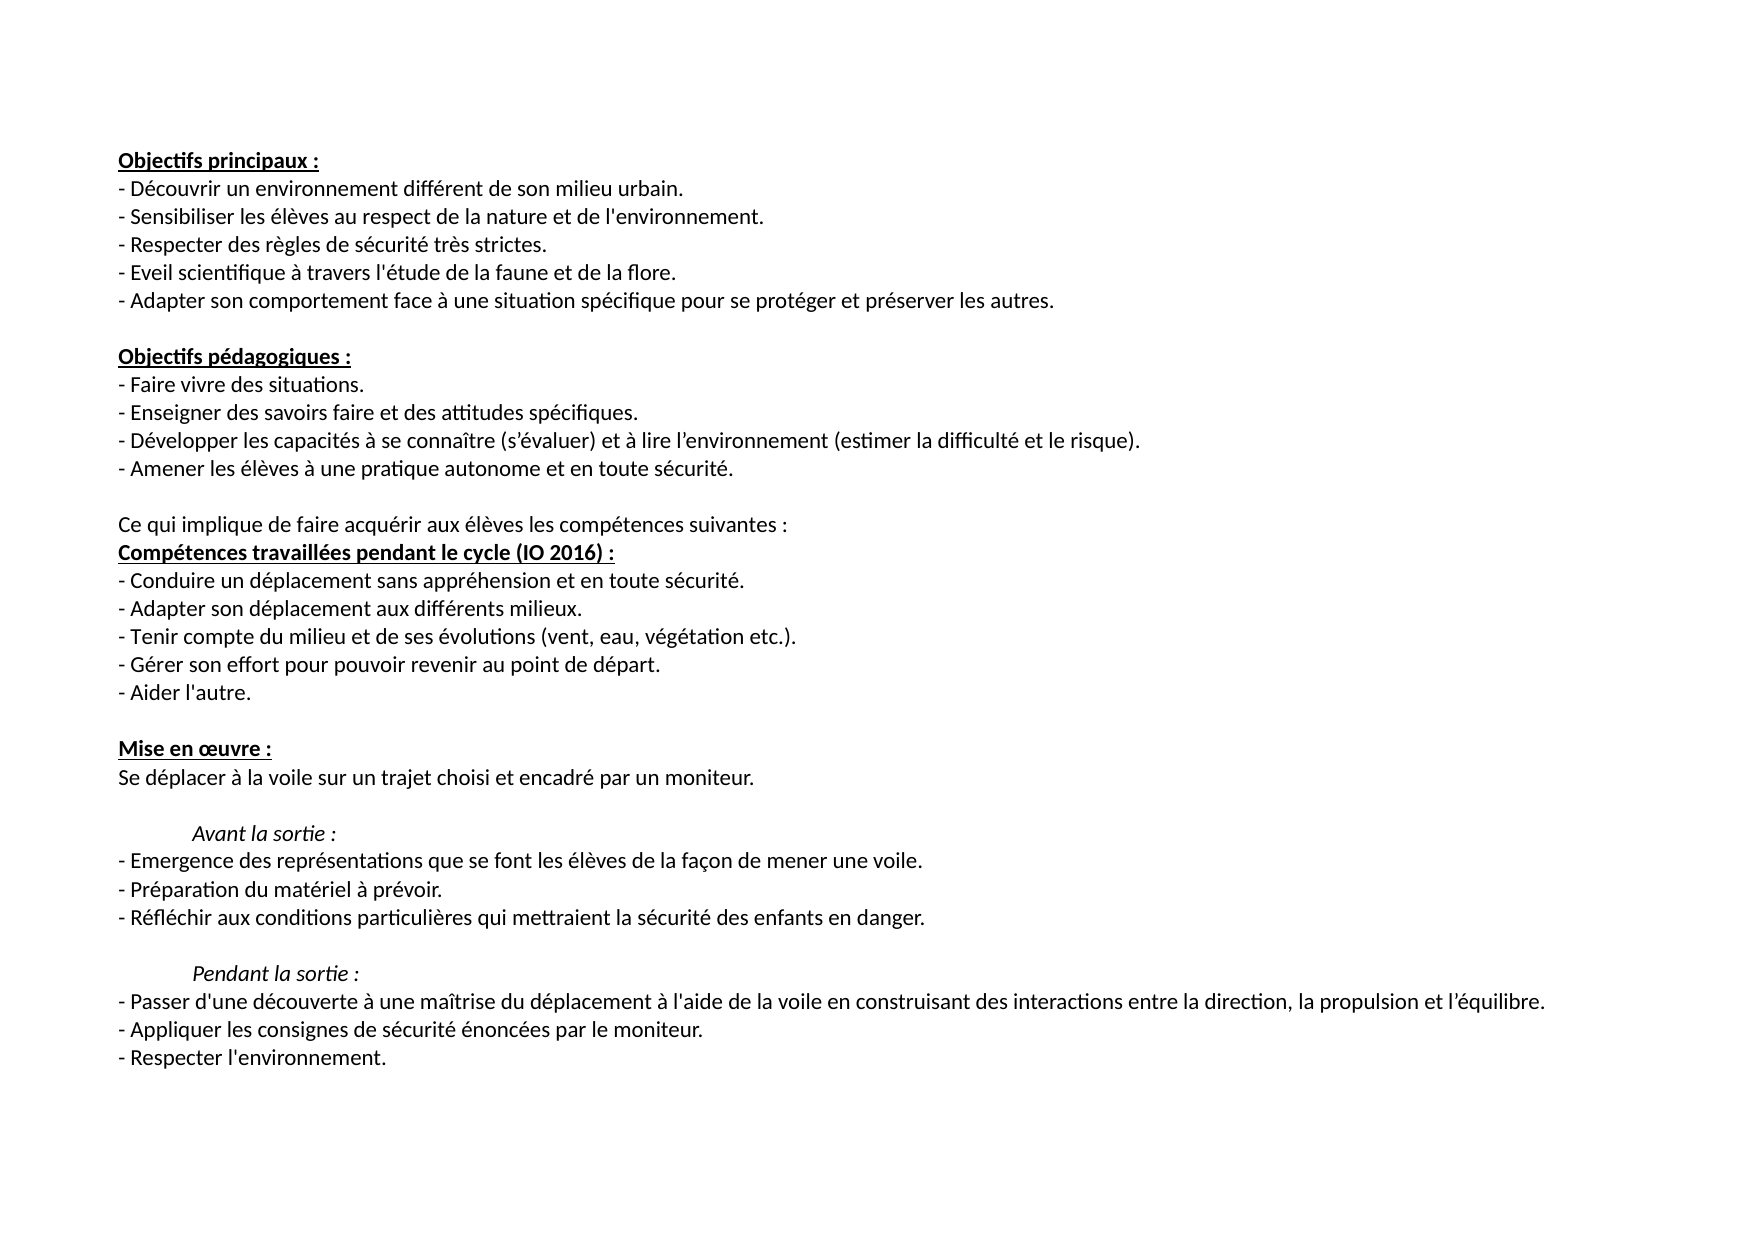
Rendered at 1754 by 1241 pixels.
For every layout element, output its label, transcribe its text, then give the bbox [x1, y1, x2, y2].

text - Préparation du matériel à prévoir. [118, 875, 1636, 903]
text - Réfléchir aux conditions particulières qui mettraient la sécurité des enfants en danger. [118, 903, 1636, 931]
text Objectifs principaux : [118, 146, 1636, 174]
text - Sensibiliser les élèves au respect de la nature et de l'environnement. [118, 202, 1636, 230]
text Compétences travaillées pendant le cycle (IO 2016) : [118, 538, 1636, 566]
text - Adapter son déplacement aux différents milieux. [118, 594, 1636, 622]
text - Gérer son effort pour pouvoir revenir au point de départ. [118, 651, 1636, 678]
text Objectifs pédagogiques : [118, 342, 1636, 370]
text - Tenir compte du milieu et de ses évolutions (vent, eau, végétation etc.). [118, 622, 1636, 651]
text Se déplacer à la voile sur un trajet choisi et encadré par un moniteur. [118, 763, 1636, 791]
text Pendant la sortie : [118, 959, 1636, 987]
text Ce qui implique de faire acquérir aux élèves les compétences suivantes : [118, 510, 1636, 538]
text - Respecter l'environnement. [118, 1043, 1636, 1071]
text - Faire vivre des situations. [118, 370, 1636, 398]
text - Enseigner des savoirs faire et des attitudes spécifiques. [118, 398, 1636, 426]
text - Aider l'autre. [118, 678, 1636, 707]
text Avant la sortie : [118, 819, 1636, 847]
text - Découvrir un environnement différent de son milieu urbain. [118, 174, 1636, 202]
text - Appliquer les consignes de sécurité énoncées par le moniteur. [118, 1015, 1636, 1043]
text - Emergence des représentations que se font les élèves de la façon de mener une voile. [118, 847, 1636, 875]
text - Amener les élèves à une pratique autonome et en toute sécurité. [118, 454, 1636, 482]
text - Passer d'une découverte à une maîtrise du déplacement à l'aide de la voile en construisant des interactions entre la direction, la propulsion et l’équilibre. [118, 987, 1636, 1015]
text - Conduire un déplacement sans appréhension et en toute sécurité. [118, 566, 1636, 594]
text - Respecter des règles de sécurité très strictes. [118, 230, 1636, 258]
text - Adapter son comportement face à une situation spécifique pour se protéger et préserver les autres. [118, 286, 1636, 314]
text - Développer les capacités à se connaître (s’évaluer) et à lire l’environnement (estimer la difficulté et le risque). [118, 426, 1636, 454]
text - Eveil scientifique à travers l'étude de la faune et de la flore. [118, 258, 1636, 286]
text Mise en œuvre : [118, 734, 1636, 763]
